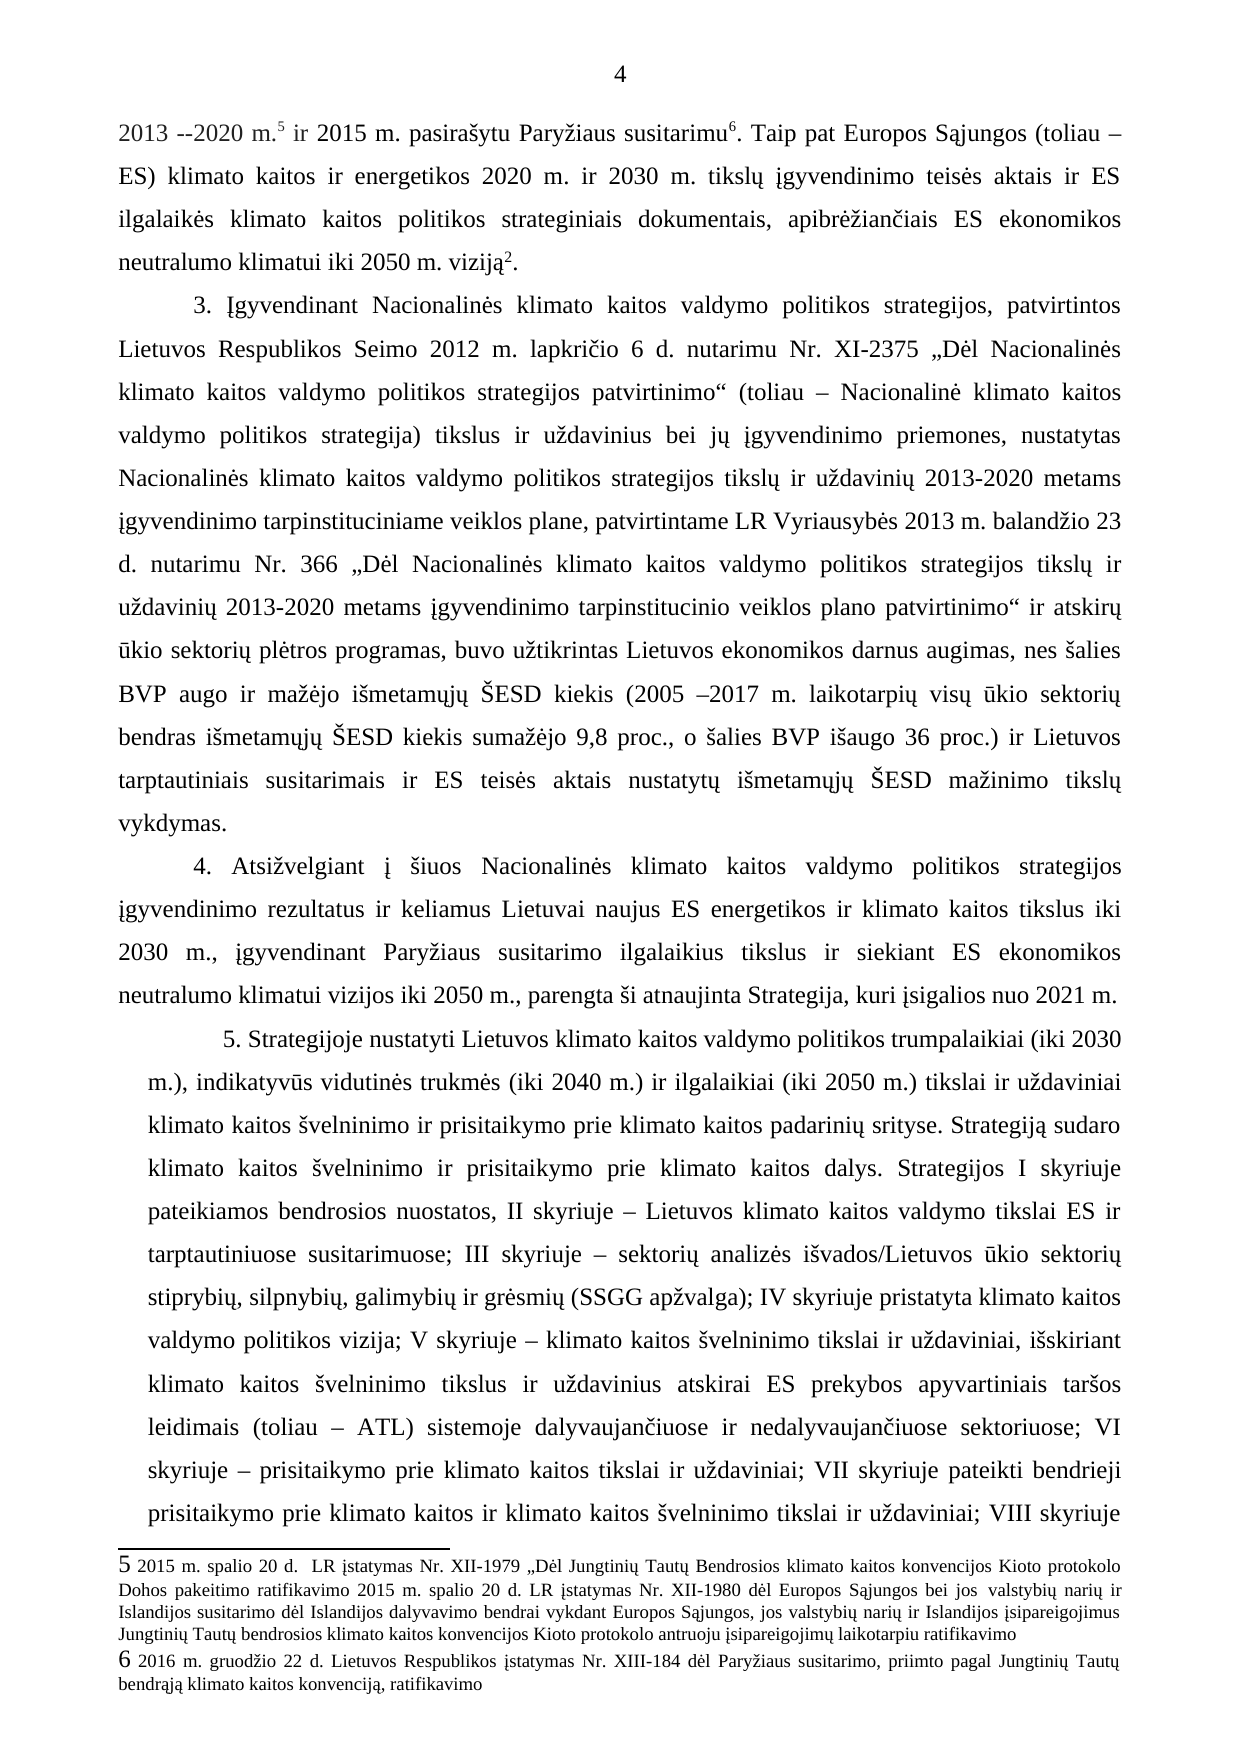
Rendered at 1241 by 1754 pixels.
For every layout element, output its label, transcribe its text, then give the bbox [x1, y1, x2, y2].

text 4. Atsižvelgiant į šiuos Nacionalinės klimato kaitos valdymo politikos strategijos įgyvendinimo rezultatus ir keliamus Lietuvai naujus ES energetikos ir klimato kaitos tikslus iki 2030 m., įgyvendinant Paryžiaus susitarimo ilgalaikius tikslus ir siekiant ES ekonomikos neutralumo klimatui vizijos iki 2050 m., parengta ši atnaujinta Strategija, kuri įsigalios nuo 2021 m. [118, 851, 1122, 1009]
text 2. Lietuvos klimato kaitos valdymo politika formuojama ir įgyvendinama vadovaujantis tarptautiniu lygiu pasiektais susitarimais: 1992 m. Niujorke priimta Jungtinių Tautų Bendrąja klimato kaitos konvencija (toliau – JTBKKK), kuri įgyvendinama su konkrečiais valstybių įsipareigojimais ir išmetamųjų ŠESD kiekio mažinimo mechanizmais 1997 m. pasirašytu Kioto protokolu su nustatytais dviem įsipareigojimų laikotarpiais pirmuoju 2008-2012 m. ir antruoju 2013 --2020 m. ir 2015 m. pasirašytu Paryžiaus susitarimu. Taip pat Europos Sąjungos (toliau – ES) klimato kaitos ir energetikos 2020 m. ir 2030 m. tikslų įgyvendinimo teisės aktais ir ES ilgalaikės klimato kaitos politikos strateginiais dokumentais, apibrėžiančiais ES ekonomikos neutralumo klimatui iki 2050 m. viziją2. [118, 118, 1122, 276]
text 3. Įgyvendinant Nacionalinės klimato kaitos valdymo politikos strategijos, patvirtintos Lietuvos Respublikos Seimo 2012 m. lapkričio 6 d. nutarimu Nr. XI-2375 „Dėl Nacionalinės klimato kaitos valdymo politikos strategijos patvirtinimo“ (toliau – Nacionalinė klimato kaitos valdymo politikos strategija) tikslus ir uždavinius bei jų įgyvendinimo priemones, nustatytas Nacionalinės klimato kaitos valdymo politikos strategijos tikslų ir uždavinių 2013-2020 metams įgyvendinimo tarpinstituciniame veiklos plane, patvirtintame LR Vyriausybės 2013 m. balandžio 23 d. nutarimu Nr. 366 „Dėl Nacionalinės klimato kaitos valdymo politikos strategijos tikslų ir uždavinių 2013-2020 metams įgyvendinimo tarpinstitucinio veiklos plano patvirtinimo“ ir atskirų ūkio sektorių plėtros programas, buvo užtikrintas Lietuvos ekonomikos darnus augimas, nes šalies BVP augo ir mažėjo išmetamųjų ŠESD kiekis (2005 –2017 m. laikotarpių visų ūkio sektorių bendras išmetamųjų ŠESD kiekis sumažėjo 9,8 proc., o šalies BVP išaugo 36 proc.) ir Lietuvos tarptautiniais susitarimais ir ES teisės aktais nustatytų išmetamųjų ŠESD mažinimo tikslų vykdymas. [118, 291, 1122, 837]
text 2016 m. gruodžio 22 d. Lietuvos Respublikos įstatymas Nr. XIII-184 dėl Paryžiaus susitarimo, priimto pagal Jungtinių Tautų bendrąją klimato kaitos konvenciją, ratifikavimo [118, 1644, 1122, 1695]
text 2015 m. spalio 20 d. LR įstatymas Nr. XII-1979 „Dėl Jungtinių Tautų Bendrosios klimato kaitos konvencijos Kioto protokolo Dohos pakeitimo ratifikavimo 2015 m. spalio 20 d. LR įstatymas Nr. XII-1980 dėl Europos Sąjungos bei jos valstybių narių ir Islandijos susitarimo dėl Islandijos dalyvavimo bendrai vykdant Europos Sąjungos, jos valstybių narių ir Islandijos įsipareigojimus Jungtinių Tautų bendrosios klimato kaitos konvencijos Kioto protokolo antruoju įsipareigojimų laikotarpiu ratifikavimo [118, 1549, 1122, 1644]
text 5. Strategijoje nustatyti Lietuvos klimato kaitos valdymo politikos trumpalaikiai (iki 2030 m.), indikatyvūs vidutinės trukmės (iki 2040 m.) ir ilgalaikiai (iki 2050 m.) tikslai ir uždaviniai klimato kaitos švelninimo ir prisitaikymo prie klimato kaitos padarinių srityse. Strategiją sudaro klimato kaitos švelninimo ir prisitaikymo prie klimato kaitos dalys. Strategijos I skyriuje pateikiamos bendrosios nuostatos, II skyriuje – Lietuvos klimato kaitos valdymo tikslai ES ir tarptautiniuose susitarimuose; III skyriuje – sektorių analizės išvados/Lietuvos ūkio sektorių stiprybių, silpnybių, galimybių ir grėsmių (SSGG apžvalga); IV skyriuje pristatyta klimato kaitos valdymo politikos vizija; V skyriuje – klimato kaitos švelninimo tikslai ir uždaviniai, išskiriant klimato kaitos švelninimo tikslus ir uždavinius atskirai ES prekybos apyvartiniais taršos leidimais (toliau – ATL) sistemoje dalyvaujančiuose ir nedalyvaujančiuose sektoriuose; VI skyriuje – prisitaikymo prie klimato kaitos tikslai ir uždaviniai; VII skyriuje pateikti bendrieji prisitaikymo prie klimato kaitos ir klimato kaitos švelninimo tikslai ir uždaviniai; VIII skyriuje [148, 1024, 1122, 1527]
